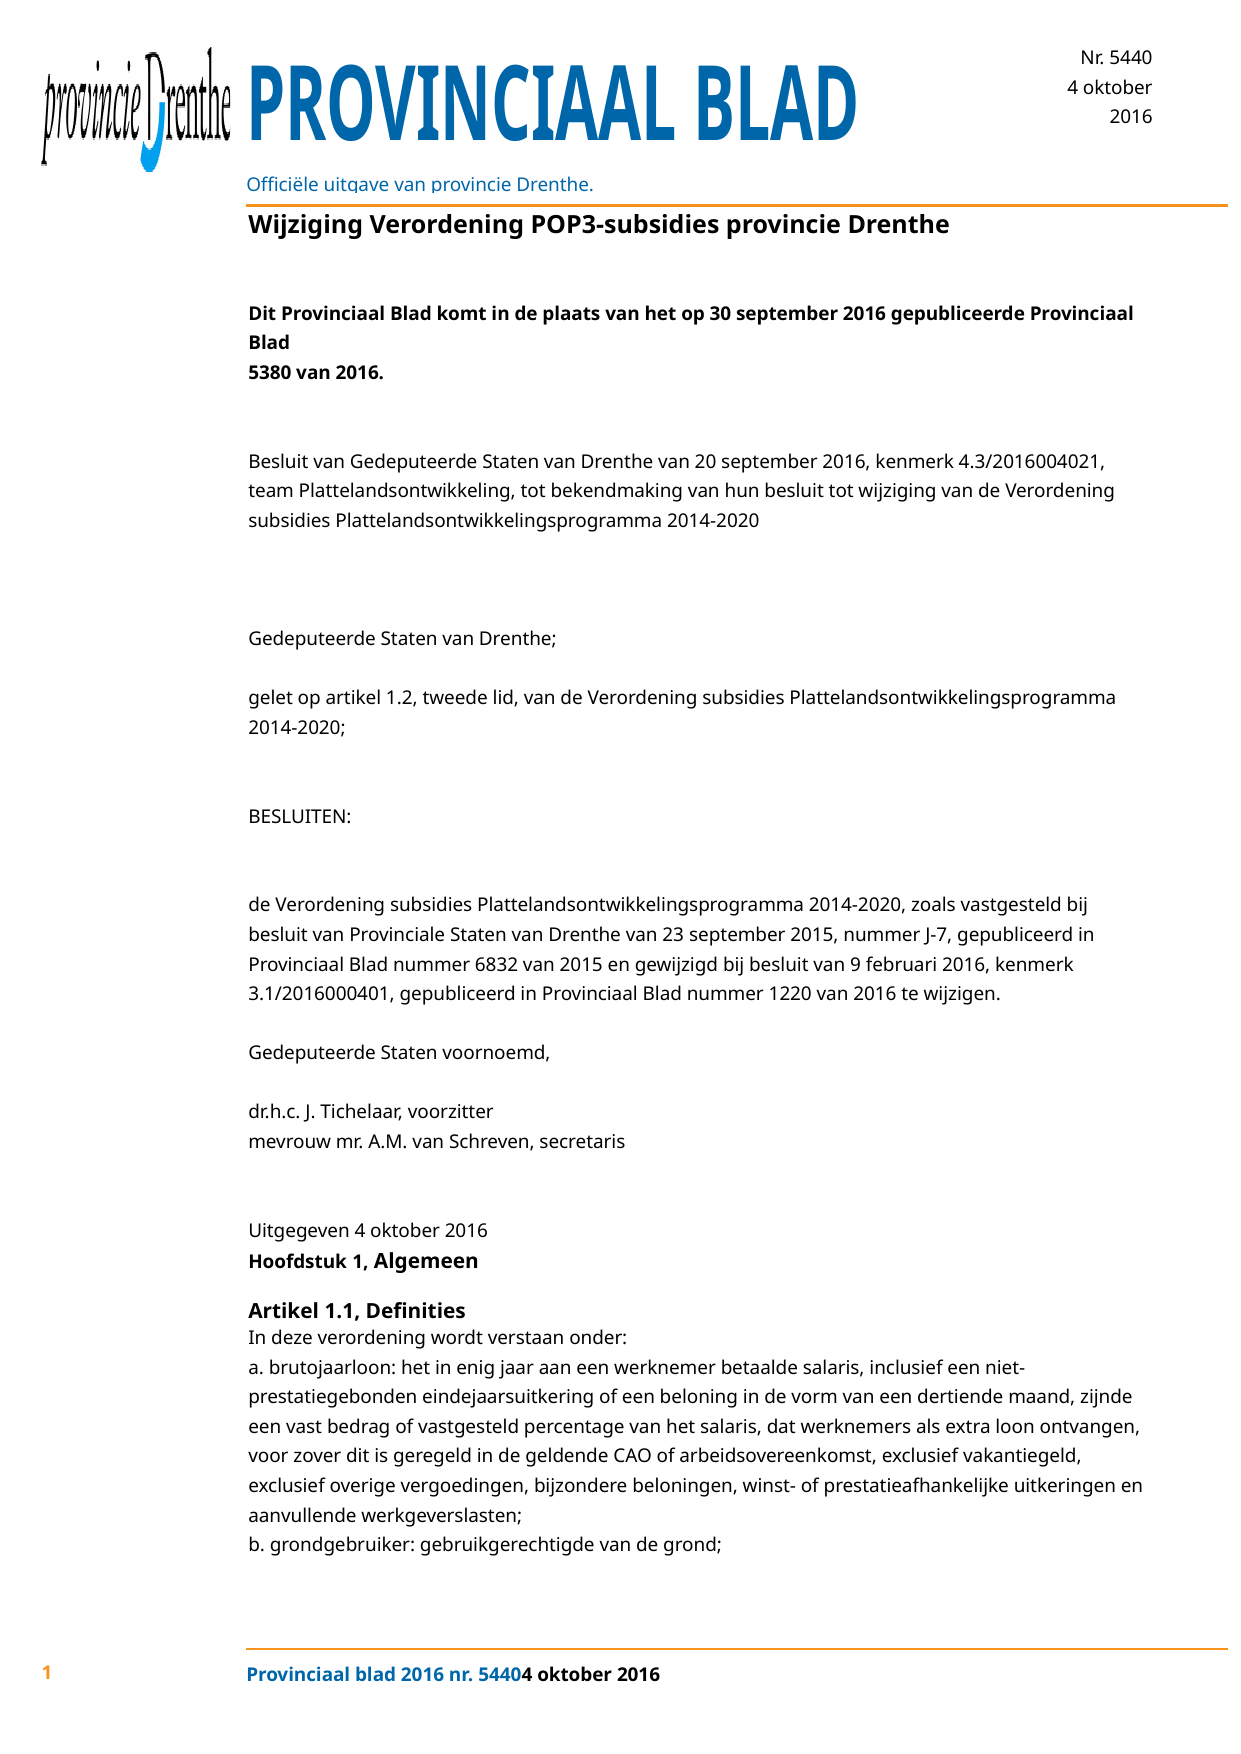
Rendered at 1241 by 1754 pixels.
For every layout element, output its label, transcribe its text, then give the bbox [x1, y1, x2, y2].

text Artikel 1.1, Definities [248, 1296, 1152, 1324]
text gelet op artikel 1.2, tweede lid, van de Verordening subsidies Plattelandsontwikkelingsprogramma 2014-2020; [248, 684, 1152, 740]
text Gedeputeerde Staten voornoemd, [248, 1039, 1152, 1065]
text Wijziging Verordening POP3-subsidies provincie Drenthe [248, 207, 1152, 241]
text de Verordening subsidies Plattelandsontwikkelingsprogramma 2014-2020, zoals vastgesteld bij besluit van Provinciale Staten van Drenthe van 23 september 2015, nummer J-7, gepubliceerd in Provinciaal Blad nummer 6832 van 2015 en gewijzigd bij besluit van 9 februari 2016, kenmerk 3.1/2016000401, gepubliceerd in Provinciaal Blad nummer 1220 van 2016 te wijzigen. [248, 892, 1152, 1006]
text Dit Provinciaal Blad komt in de plaats van het op 30 september 2016 gepubliceerde Provinciaal Blad [248, 300, 1152, 355]
text a. brutojaarloon: het in enig jaar aan een werknemer betaalde salaris, inclusief een niet-prestatiegebonden eindejaarsuitkering of een beloning in de vorm van een dertiende maand, zijnde een vast bedrag of vastgesteld percentage van het salaris, dat werknemers als extra loon ontvangen, voor zover dit is geregeld in de geldende CAO of arbeidsovereenkomst, exclusief vakantiegeld, exclusief overige vergoedingen, bijzondere beloningen, winst- of prestatieafhankelijke uitkeringen en aanvullende werkgeverslasten; [248, 1354, 1152, 1527]
picture [41, 47, 231, 172]
text BESLUITEN: [248, 803, 1152, 828]
text mevrouw mr. A.M. van Schreven, secretaris [248, 1128, 1152, 1154]
text dr.h.c. J. Tichelaar, voorzitter [248, 1099, 1152, 1124]
text 5380 van 2016. [248, 359, 1152, 385]
text Besluit van Gedeputeerde Staten van Drenthe van 20 september 2016, kenmerk 4.3/2016004021, team Plattelandsontwikkeling, tot bekendmaking van hun besluit tot wijziging van de Verordening subsidies Plattelandsontwikkelingsprogramma 2014-2020 [248, 448, 1152, 533]
text Uitgegeven 4 oktober 2016 [248, 1217, 1152, 1243]
text b. grondgebruiker: gebruikgerechtigde van de grond; [248, 1531, 1152, 1557]
text In deze verordening wordt verstaan onder: [248, 1324, 1152, 1350]
text Hoofdstuk 1, Algemeen [248, 1247, 1152, 1275]
text Gedeputeerde Staten van Drenthe; [248, 625, 1152, 651]
